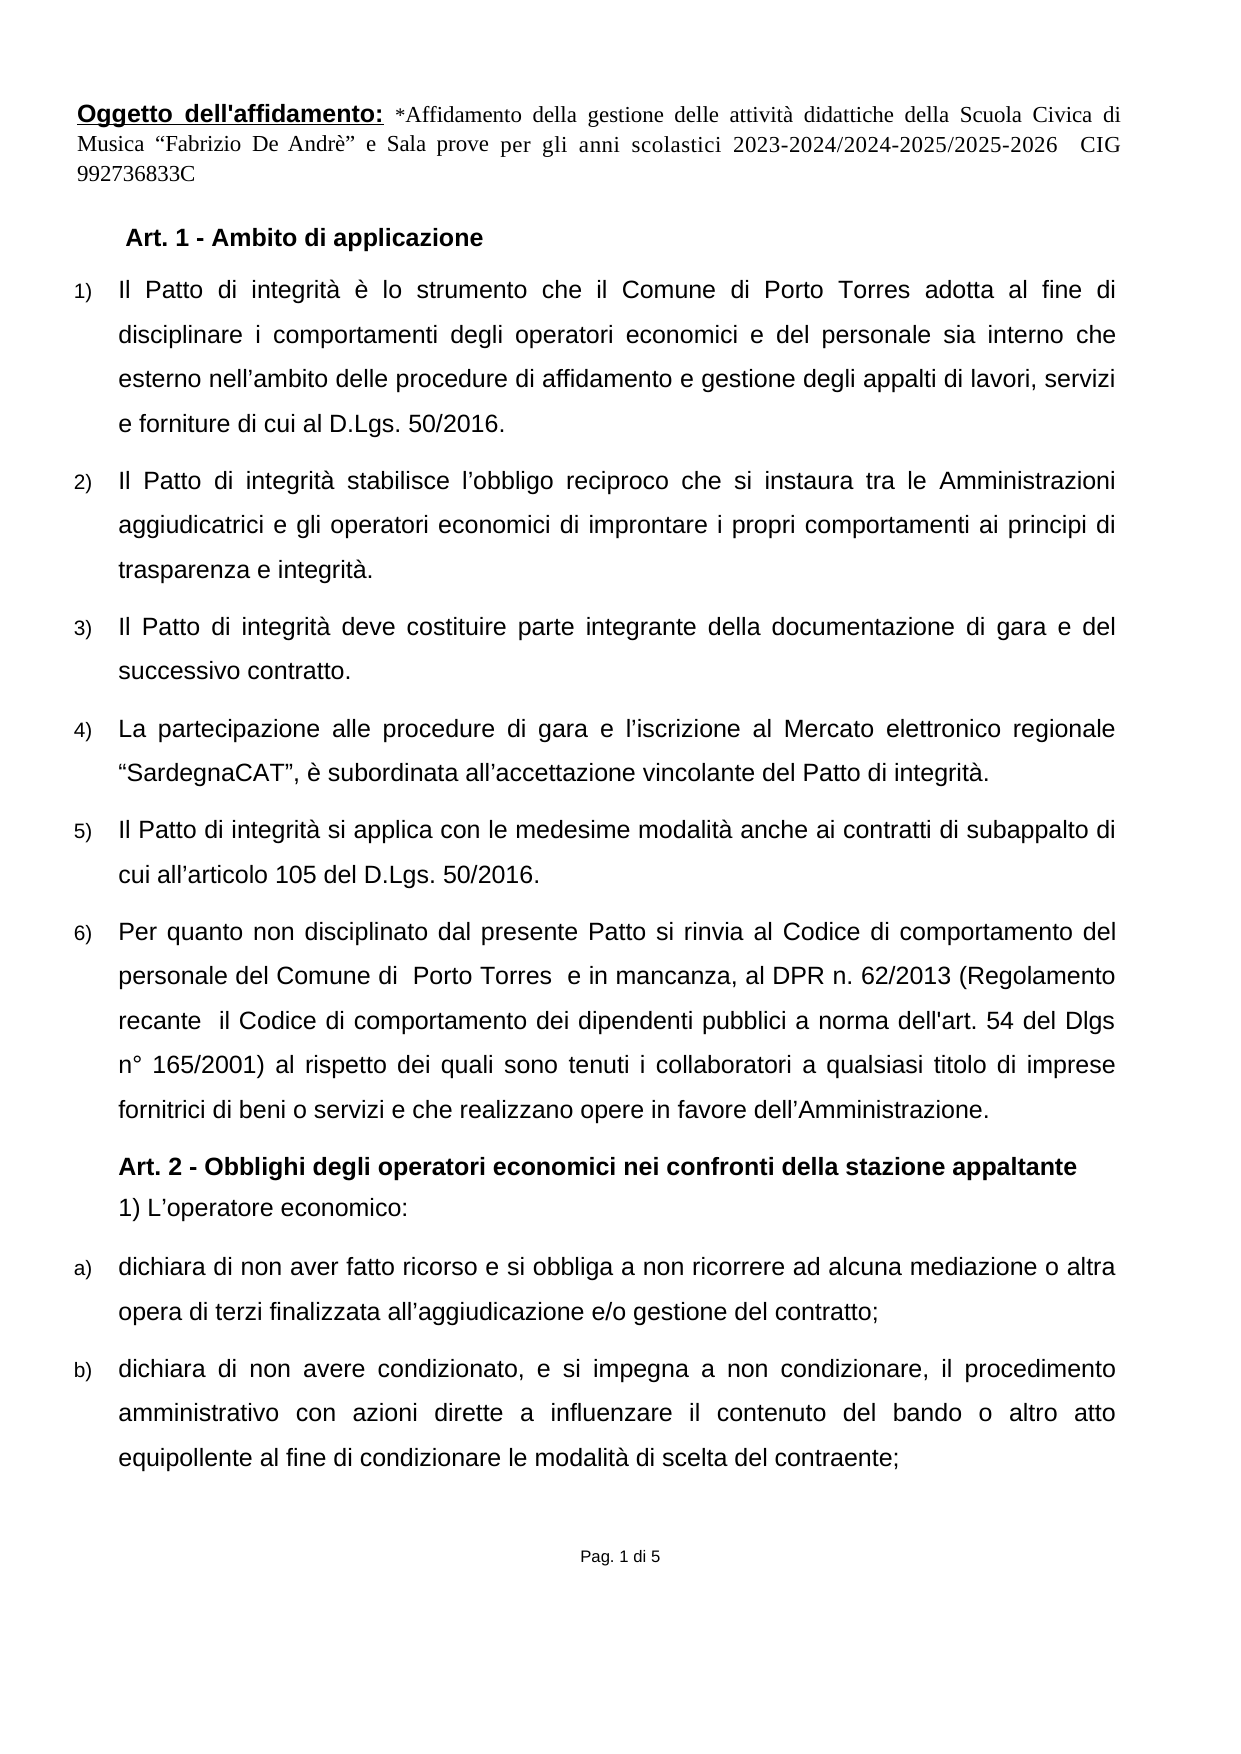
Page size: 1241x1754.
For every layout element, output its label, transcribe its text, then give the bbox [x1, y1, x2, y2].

subtitle Art. 2 - Obblighi degli operatori economici nei confronti della stazione appaltante [118, 1152, 1122, 1181]
list Per quanto non disciplinato dal presente Patto si rinvia al Codice di comportamento del personale del Comune di Porto Torres e in mancanza, al DPR n. 62/2013 (Regolamento recante il Codice di comportamento dei dipendenti pubblici a norma dell'art. 54 del Dlgs n° 165/2001) al rispetto dei quali sono tenuti i collaboratori a qualsiasi titolo di imprese fornitrici di beni o servizi e che realizzano opere in favore dell’Amministrazione. [74, 917, 1118, 1123]
list dichiara di non avere condizionato, e si impegna a non condizionare, il procedimento amministrativo con azioni dirette a influenzare il contenuto del bando o altro atto equipollente al fine di condizionare le modalità di scelta del contraente; [74, 1354, 1118, 1472]
list dichiara di non aver fatto ricorso e si obbliga a non ricorrere ad alcuna mediazione o altra opera di terzi finalizzata all’aggiudicazione e/o gestione del contratto; [74, 1252, 1118, 1326]
list Il Patto di integrità deve costituire parte integrante della documentazione di gara e del successivo contratto. [74, 612, 1118, 685]
text Oggetto dell'affidamento: *Affidamento della gestione delle attività didattiche della Scuola Civica di Musica “Fabrizio De Andrè” e Sala prove per gli anni scolastici 2023-2024/2024-2025/2025-2026 CIG 992736833C [77, 99, 1122, 187]
list 1) L’operatore economico: [118, 1193, 1122, 1222]
list Il Patto di integrità stabilisce l’obbligo reciproco che si instaura tra le Amministrazioni aggiudicatrici e gli operatori economici di improntare i propri comportamenti ai principi di trasparenza e integrità. [74, 466, 1118, 583]
list Il Patto di integrità si applica con le medesime modalità anche ai contratti di subappalto di cui all’articolo 105 del D.Lgs. 50/2016. [74, 815, 1118, 888]
list La partecipazione alle procedure di gara e l’iscrizione al Mercato elettronico regionale “SardegnaCAT”, è subordinata all’accettazione vincolante del Patto di integrità. [74, 713, 1118, 787]
subtitle Art. 1 - Ambito di applicazione [118, 223, 1117, 252]
list Il Patto di integrità è lo strumento che il Comune di Porto Torres adotta al fine di disciplinare i comportamenti degli operatori economici e del personale sia interno che esterno nell’ambito delle procedure di affidamento e gestione degli appalti di lavori, servizi e forniture di cui al D.Lgs. 50/2016. [74, 275, 1118, 437]
